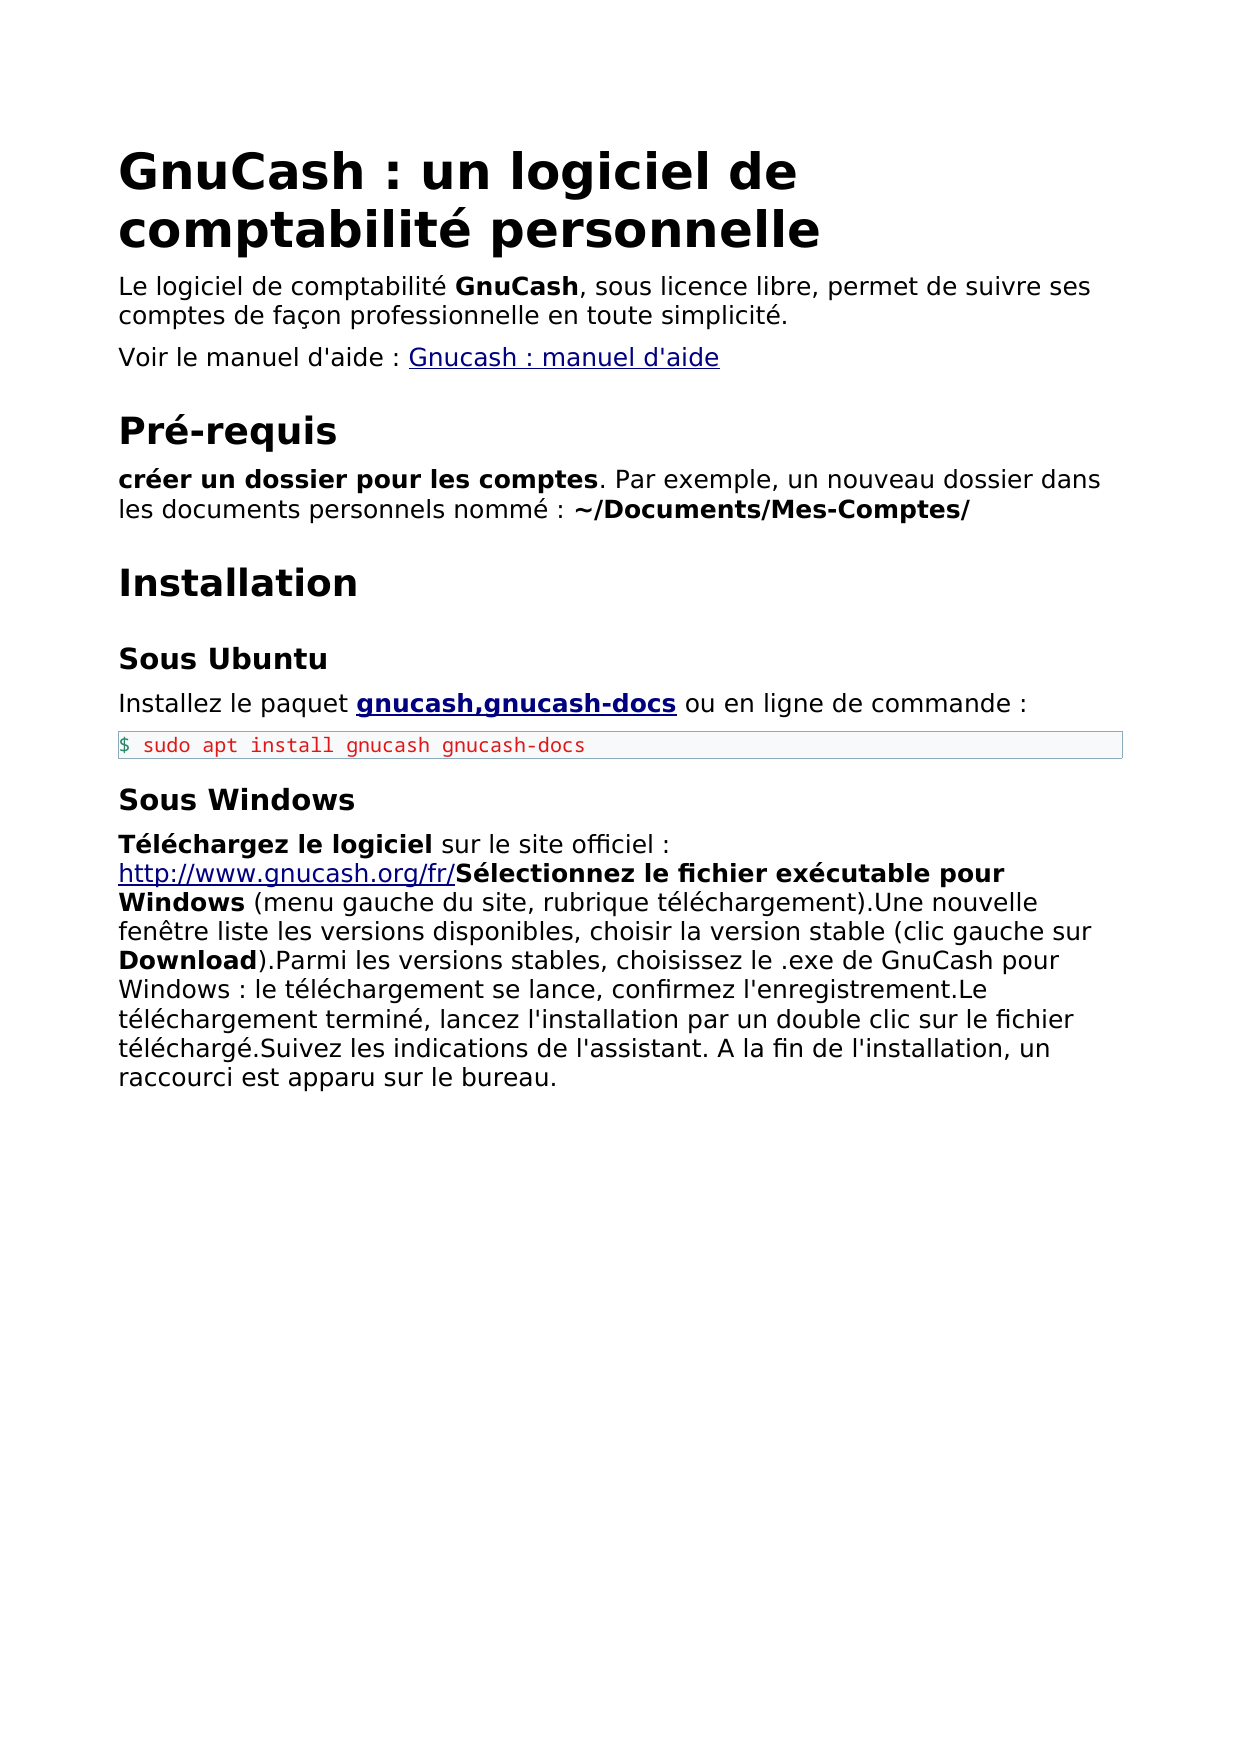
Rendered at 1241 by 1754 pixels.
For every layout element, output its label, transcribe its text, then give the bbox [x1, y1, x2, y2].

text Voir le manuel d'aide : Gnucash : manuel d'aide [118, 343, 1122, 372]
subtitle Sous Ubuntu [118, 643, 1122, 677]
text créer un dossier pour les comptes. Par exemple, un nouveau dossier dans les documents personnels nommé : ~/Documents/Mes-Comptes/ [118, 466, 1122, 524]
text $ sudo apt install gnucash gnucash-docs [119, 732, 1122, 758]
subtitle Installation [118, 562, 1122, 605]
text Téléchargez le logiciel sur le site officiel : http://www.gnucash.org/fr/Sélectionnez le fichier exécutable pour Windows (menu gauche du site, rubrique téléchargement).Une nouvelle fenêtre liste les versions disponibles, choisir la version stable (clic gauche sur Download).Parmi les versions stables, choisissez le .exe de GnuCash pour Windows : le téléchargement se lance, confirmez l'enregistrement.Le téléchargement terminé, lancez l'installation par un double clic sur le fichier téléchargé.Suivez les indications de l'assistant. A la fin de l'installation, un raccourci est apparu sur le bureau. [118, 830, 1122, 1092]
text Le logiciel de comptabilité GnuCash, sous licence libre, permet de suivre ses comptes de façon professionnelle en toute simplicité. [118, 272, 1122, 330]
subtitle Pré-requis [118, 409, 1122, 453]
subtitle Sous Windows [118, 783, 1122, 817]
subtitle GnuCash : un logiciel de comptabilité personnelle [118, 143, 1122, 259]
text Installez le paquet gnucash,gnucash-docs ou en ligne de commande : [118, 689, 1122, 718]
